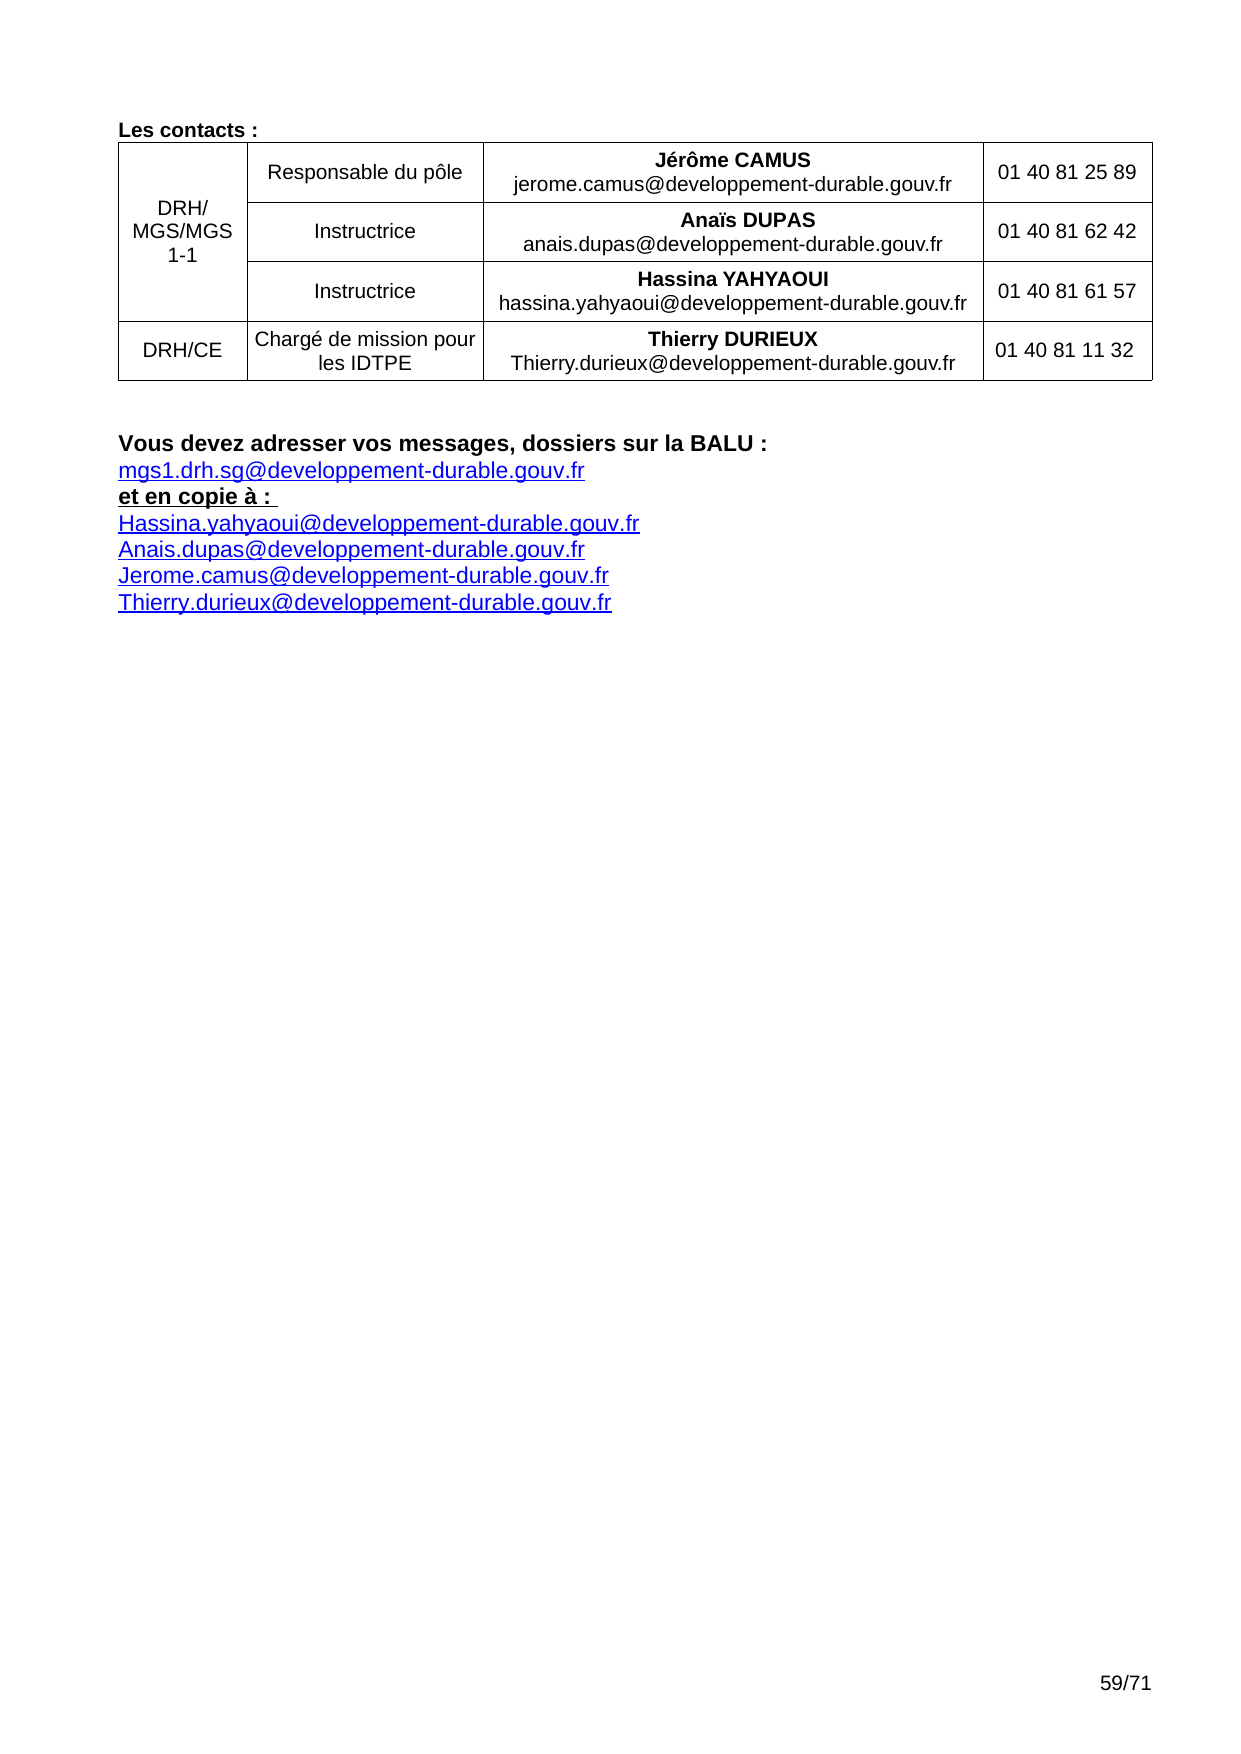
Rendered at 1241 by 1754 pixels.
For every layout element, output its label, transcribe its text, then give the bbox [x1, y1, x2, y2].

table_cell 01 40 81 61 57 [984, 262, 1152, 321]
text Vous devez adresser vos messages, dossiers sur la BALU : [118, 430, 1152, 457]
text Hassina.yahyaoui@developpement-durable.gouv.fr [118, 509, 1152, 536]
table_header Responsable du pôle [248, 143, 483, 202]
table_cell Anaïs DUPAS anais.dupas@developpement-durable.gouv.fr [484, 203, 983, 261]
text Thierry.durieux@developpement-durable.gouv.fr [118, 588, 1152, 615]
table_cell Hassina YAHYAOUI hassina.yahyaoui@developpement-durable.gouv.fr [484, 262, 983, 321]
text mgs1.drh.sg@developpement-durable.gouv.fr [118, 457, 1152, 483]
table_cell DRH/CE [119, 322, 247, 380]
text Les contacts : [118, 118, 1152, 142]
table_cell 01 40 81 62 42 [984, 203, 1152, 261]
table_cell 01 40 81 11 32 [984, 322, 1152, 380]
table_cell Instructrice [248, 203, 483, 261]
text Anais.dupas@developpement-durable.gouv.fr [118, 536, 1152, 562]
table_cell Chargé de mission pour les IDTPE [248, 322, 483, 380]
table_cell Instructrice [248, 262, 483, 321]
text et en copie à : [118, 483, 1152, 509]
table_cell Thierry DURIEUX Thierry.durieux@developpement-durable.gouv.fr [484, 322, 983, 380]
table_header 01 40 81 25 89 [984, 143, 1152, 202]
table_header Jérôme CAMUS jerome.camus@developpement-durable.gouv.fr [484, 143, 983, 202]
table_header DRH/MGS/MGS 1-1 [119, 143, 247, 321]
text Jerome.camus@developpement-durable.gouv.fr [118, 562, 1152, 588]
